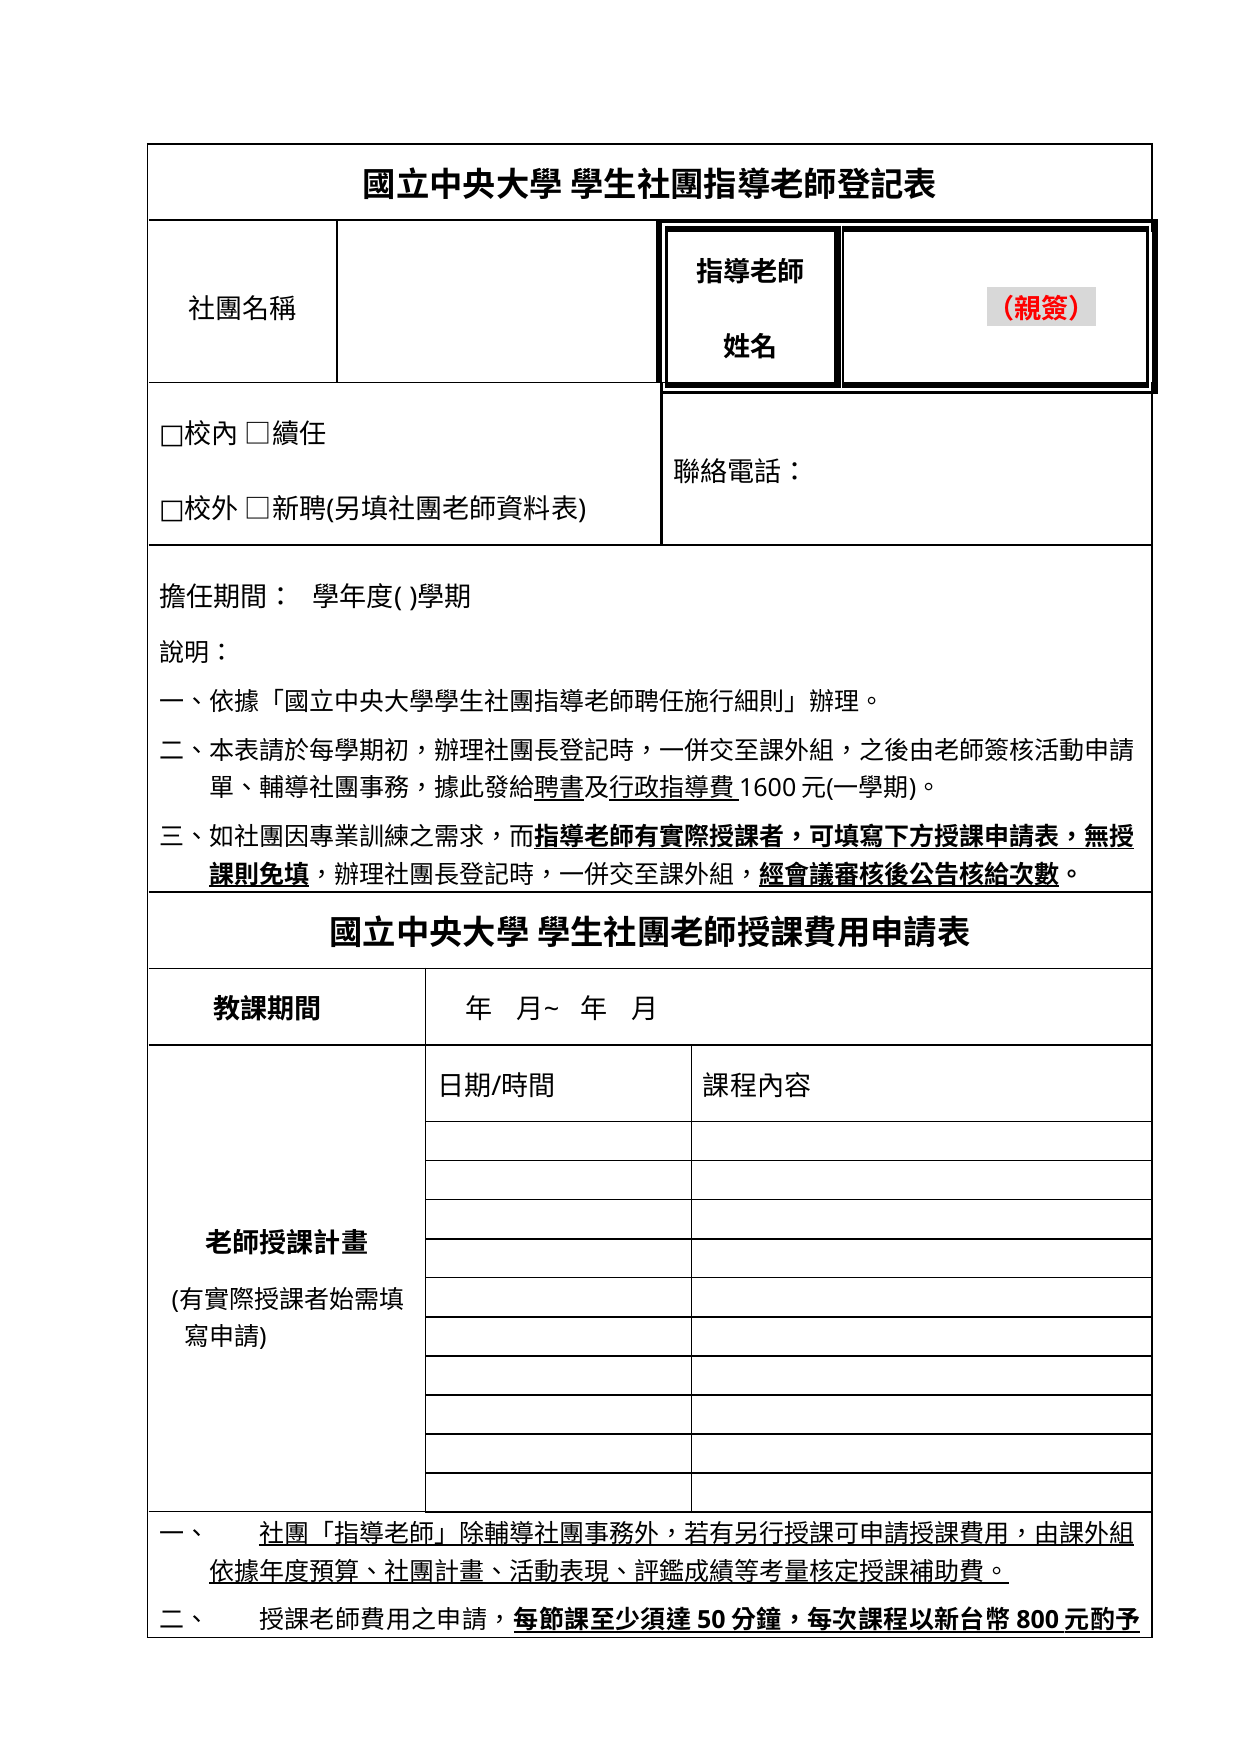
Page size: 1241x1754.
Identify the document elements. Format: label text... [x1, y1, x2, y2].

table_cell [692, 1200, 1151, 1238]
table_cell 指導老師 姓名 [662, 223, 839, 382]
table_cell 年 月~ 年 月 [426, 969, 1151, 1044]
table_cell 社團「指導老師」除輔導社團事務外，若有另行授課可申請授課費用，由課外組依據年度預算、社團計畫、活動表現、評鑑成績等考量核定授課補助費。 授課老師費用之申請，每節課至少須達50分鐘，每次課程以新台幣800元酌予 [148, 1512, 1151, 1637]
table_cell [692, 1122, 1151, 1160]
table_cell 聯絡電話： [663, 394, 1151, 544]
table_cell [426, 1435, 691, 1472]
table_cell 國立中央大學 學生社團老師授課費用申請表 [148, 892, 1151, 967]
table_cell [692, 1240, 1151, 1277]
table_cell [426, 1357, 691, 1394]
table_cell 老師授課計畫 (有實際授課者始需填寫申請) [148, 1045, 425, 1511]
table_cell [692, 1396, 1151, 1433]
table_header 國立中央大學 學生社團指導老師登記表 [148, 145, 1151, 219]
table_cell [426, 1396, 691, 1433]
table_cell [426, 1278, 691, 1316]
table_cell [692, 1278, 1151, 1316]
table_cell （親簽） [839, 223, 1152, 382]
table_cell [426, 1200, 691, 1238]
table_cell [663, 382, 1151, 391]
table_cell [426, 1161, 691, 1199]
table_cell [692, 1474, 1151, 1511]
table_cell [426, 1318, 691, 1355]
table_cell 日期/時間 [426, 1046, 691, 1121]
table_cell [426, 1240, 691, 1277]
table_cell [338, 221, 656, 382]
table_cell 課程內容 [692, 1046, 1151, 1121]
table_cell [426, 1474, 691, 1511]
table_cell 教課期間 [148, 969, 425, 1044]
table_cell [692, 1357, 1151, 1394]
table_cell [692, 1318, 1151, 1355]
table_cell [692, 1161, 1151, 1199]
table_cell [426, 1122, 691, 1160]
table_cell 社團名稱 [148, 220, 336, 382]
table_cell □校內 □續任 □校外 □新聘(另填社團老師資料表) [148, 383, 660, 544]
table_cell [692, 1435, 1151, 1472]
table_cell 擔任期間： 學年度( )學期 說明： 一、依據「國立中央大學學生社團指導老師聘任施行細則」辦理。 二、本表請於每學期初，辦理社團長登記時，一併交至課外組，之後由老師簽核活動申請單、輔導社團事務，據此發給聘書及行政指導費1600元(一學期)。 三、如社團因專業訓練之需求，而指導老師有實際授課者，可填寫下方授課申請表，無授課則免填，辦理社團長登記時，一併交至課外組，經會議審核後公告核給次數。 [148, 545, 1151, 891]
